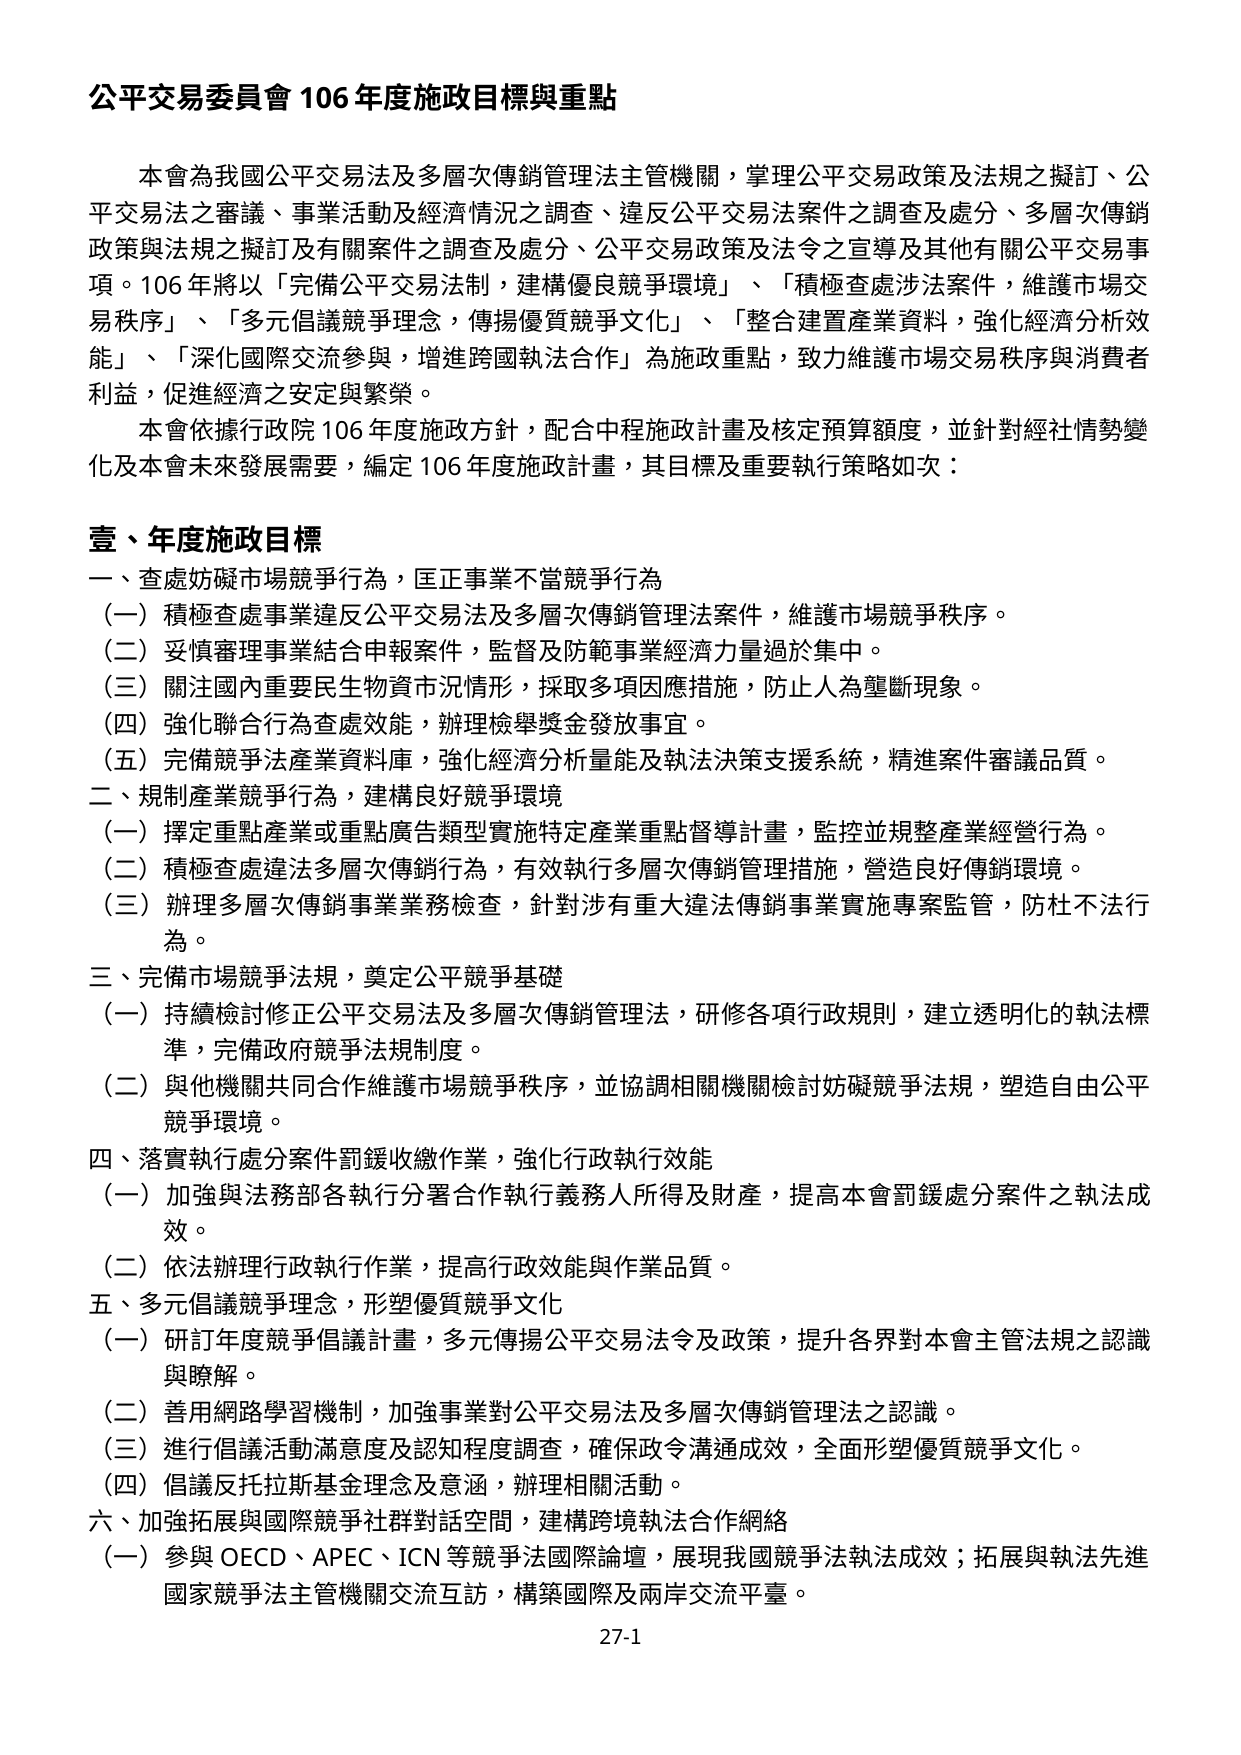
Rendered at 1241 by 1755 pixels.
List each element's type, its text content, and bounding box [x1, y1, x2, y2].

text （二）善用網路學習機制，加強事業對公平交易法及多層次傳銷管理法之認識。 [89, 1393, 1152, 1429]
text （二）依法辦理行政執行作業，提高行政效能與作業品質。 [89, 1248, 1152, 1284]
text （二）與他機關共同合作維護市場競爭秩序，並協調相關機關檢討妨礙競爭法規，塑造自由公平競爭環境。 [89, 1067, 1152, 1139]
text （五）完備競爭法產業資料庫，強化經濟分析量能及執法決策支援系統，精進案件審議品質。 [89, 740, 1152, 777]
text 六、加強拓展與國際競爭社群對話空間，建構跨境執法合作網絡 [89, 1502, 1152, 1538]
text 壹、年度施政目標 [89, 517, 1152, 559]
text （一）參與OECD、APEC、ICN等競爭法國際論壇，展現我國競爭法執法成效；拓展與執法先進國家競爭法主管機關交流互訪，構築國際及兩岸交流平臺。 [89, 1538, 1152, 1610]
text （二）積極查處違法多層次傳銷行為，有效執行多層次傳銷管理措施，營造良好傳銷環境。 [89, 849, 1152, 885]
text （三）辦理多層次傳銷事業業務檢查，針對涉有重大違法傳銷事業實施專案監管，防杜不法行為。 [89, 885, 1152, 958]
text （一）加強與法務部各執行分署合作執行義務人所得及財產，提高本會罰鍰處分案件之執法成效。 [89, 1175, 1152, 1248]
text 二、規制產業競爭行為，建構良好競爭環境 [89, 777, 1152, 813]
text （一）擇定重點產業或重點廣告類型實施特定產業重點督導計畫，監控並規整產業經營行為。 [89, 813, 1152, 849]
text （三）進行倡議活動滿意度及認知程度調查，確保政令溝通成效，全面形塑優質競爭文化。 [89, 1429, 1152, 1465]
text 三、完備市場競爭法規，奠定公平競爭基礎 [89, 958, 1152, 994]
text 公平交易委員會106年度施政目標與重點 [89, 75, 1152, 117]
text （四）強化聯合行為查處效能，辦理檢舉獎金發放事宜。 [89, 704, 1152, 740]
text （四）倡議反托拉斯基金理念及意涵，辦理相關活動。 [89, 1465, 1152, 1502]
text 本會依據行政院106年度施政方針，配合中程施政計畫及核定預算額度，並針對經社情勢變化及本會未來發展需要，編定106年度施政計畫，其目標及重要執行策略如次： [89, 411, 1152, 483]
text 四、落實執行處分案件罰鍰收繳作業，強化行政執行效能 [89, 1139, 1152, 1175]
text （三）關注國內重要民生物資市況情形，採取多項因應措施，防止人為壟斷現象。 [89, 668, 1152, 704]
text （一）持續檢討修正公平交易法及多層次傳銷管理法，研修各項行政規則，建立透明化的執法標準，完備政府競爭法規制度。 [89, 994, 1152, 1067]
text （一）研訂年度競爭倡議計畫，多元傳揚公平交易法令及政策，提升各界對本會主管法規之認識與瞭解。 [89, 1320, 1152, 1393]
text 五、多元倡議競爭理念，形塑優質競爭文化 [89, 1284, 1152, 1320]
text 一、查處妨礙市場競爭行為，匡正事業不當競爭行為 [89, 559, 1152, 595]
text （一）積極查處事業違反公平交易法及多層次傳銷管理法案件，維護市場競爭秩序。 [89, 595, 1152, 632]
text （二）妥慎審理事業結合申報案件，監督及防範事業經濟力量過於集中。 [89, 632, 1152, 668]
text 本會為我國公平交易法及多層次傳銷管理法主管機關，掌理公平交易政策及法規之擬訂、公平交易法之審議、事業活動及經濟情況之調查、違反公平交易法案件之調查及處分、多層次傳銷政策與法規之擬訂及有關案件之調查及處分、公平交易政策及法令之宣導及其他有關公平交易事項。106年將以「完備公平交易法制，建構優良競爭環境」、「積極查處涉法案件，維護市場交易秩序」、「多元倡議競爭理念，傳揚優質競爭文化」、「整合建置產業資料，強化經濟分析效能」、「深化國際交流參與，增進跨國執法合作」為施政重點，致力維護市場交易秩序與消費者利益，促進經濟之安定與繁榮。 [89, 157, 1152, 411]
